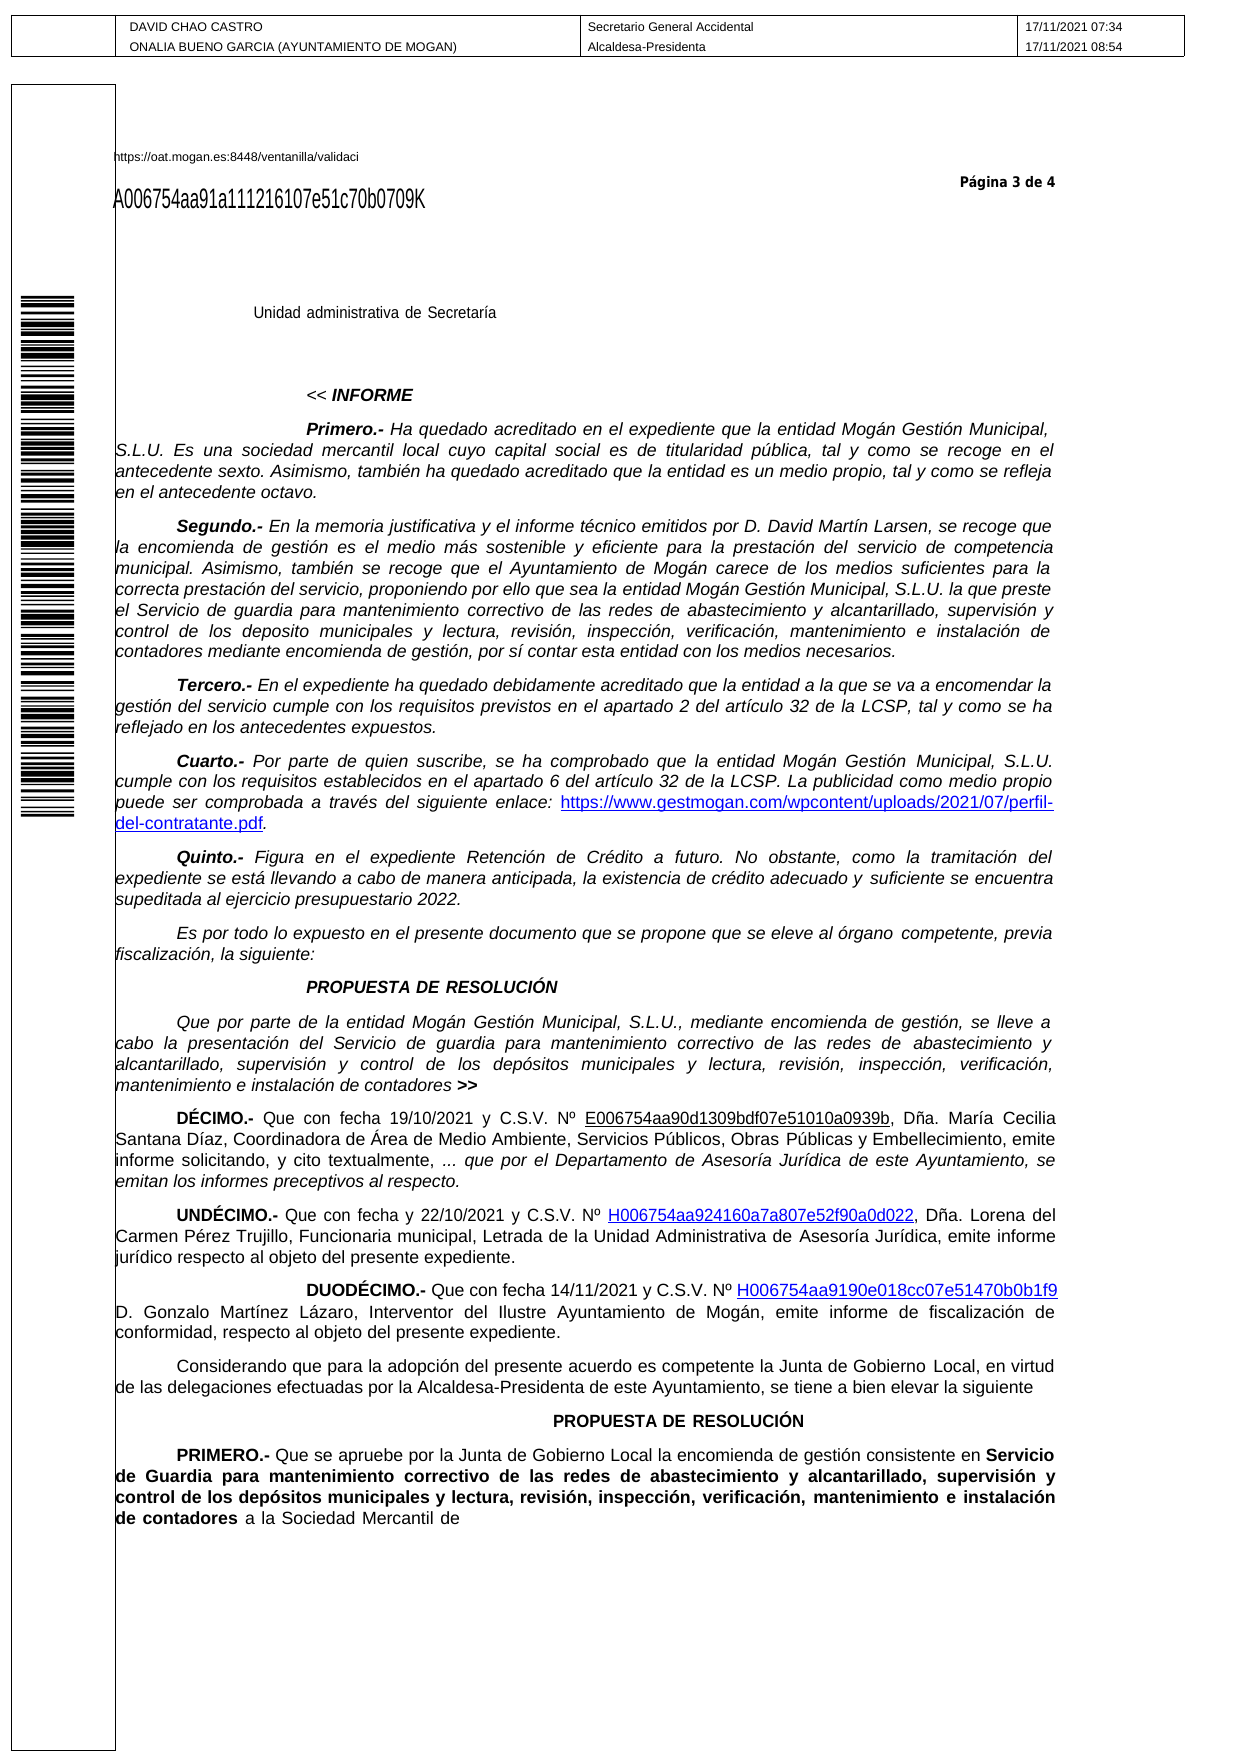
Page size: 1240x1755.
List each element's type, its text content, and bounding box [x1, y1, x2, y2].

table_cell 17/11/2021 07:34 17/11/2021 08:54 [1018, 16, 1184, 56]
table_header COPIA AUTÉNTICA que puede ser comprobada mediante el Código Seguro de Verificación en https://oat.mogan.es:8448/ventanilla/validacionDoc/index.jsp?entidad=MOGAN A006754aa91a111216107e51c70b0709K [12, 16, 115, 56]
table_header COPIA AUTÉNTICA que puede ser comprobada mediante el Código Seguro de Verificación en https://oat.mogan.es:8448/ventanilla/validacionDoc/index.jsp?entidad=MOGAN A006754aa91a111216107e51c70b0709K [12, 85, 115, 1750]
table_cell Secretario General Accidental Alcaldesa-Presidenta [581, 16, 1017, 56]
table_cell DAVID CHAO CASTRO ONALIA BUENO GARCIA (AYUNTAMIENTO DE MOGAN) [116, 16, 580, 56]
table_header Página 3 de 4 Unidad administrativa de Secretaría << INFORME Primero.- Ha quedado acreditado en el expediente que la entidad Mogán Gestión Municipal, S.L.U. Es una sociedad mercantil local cuyo capital social es de titularidad pública, tal y como se recoge en el antecedente sexto. Asimismo, también ha quedado acreditado que la entidad es un medio propio, tal y como se refleja en el antecedente octavo. Segundo.- En la memoria justificativa y el informe técnico emitidos por D. David Martín Larsen, se recoge que la encomienda de gestión es el medio más sostenible y eficiente para la prestación del servicio de competencia municipal. Asimismo, también se recoge que el Ayuntamiento de Mogán carece de los medios suficientes para la correcta prestación del servicio, proponiendo por ello que sea la entidad Mogán Gestión Municipal, S.L.U. la que preste el Servicio de guardia para mantenimiento correctivo de las redes de abastecimiento y alcantarillado, supervisión y control de los deposito municipales y lectura, revisión, inspección, verificación, mantenimiento e instalación de contadores mediante encomienda de gestión, por sí contar esta entidad con los medios necesarios. Tercero.- En el expediente ha quedado debidamente acreditado que la entidad a la que se va a encomendar la gestión del servicio cumple con los requisitos previstos en el apartado 2 del artículo 32 de la LCSP, tal y como se ha reflejado en los antecedentes expuestos. Cuarto.- Por parte de quien suscribe, se ha comprobado que la entidad Mogán Gestión Municipal, S.L.U. cumple con los requisitos establecidos en el apartado 6 del artículo 32 de la LCSP. La publicidad como medio propio puede ser comprobada a través del siguiente enlace: https://www.gestmogan.com/wpcontent/uploads/2021/07/perfil-del-contratante.pdf. Quinto.- Figura en el expediente Retención de Crédito a futuro. No obstante, como la tramitación del expediente se está llevando a cabo de manera anticipada, la existencia de crédito adecuado y suficiente se encuentra supeditada al ejercicio presupuestario 2022. Es por todo lo expuesto en el presente documento que se propone que se eleve al órgano competente, previa fiscalización, la siguiente: PROPUESTA DE RESOLUCIÓN Que por parte de la entidad Mogán Gestión Municipal, S.L.U., mediante encomienda de gestión, se lleve a cabo la presentación del Servicio de guardia para mantenimiento correctivo de las redes de abastecimiento y alcantarillado, supervisión y control de los depósitos municipales y lectura, revisión, inspección, verificación, mantenimiento e instalación de contadores >> DÉCIMO.- Que con fecha 19/10/2021 y C.S.V. Nº E006754aa90d1309bdf07e51010a0939b, Dña. María Cecilia Santana Díaz, Coordinadora de Área de Medio Ambiente, Servicios Públicos, Obras Públicas y Embellecimiento, emite informe solicitando, y cito textualmente, ... que por el Departamento de Asesoría Jurídica de este Ayuntamiento, se emitan los informes preceptivos al respecto. UNDÉCIMO.- Que con fecha y 22/10/2021 y C.S.V. Nº H006754aa924160a7a807e52f90a0d022, Dña. Lorena del Carmen Pérez Trujillo, Funcionaria municipal, Letrada de la Unidad Administrativa de Asesoría Jurídica, emite informe jurídico respecto al objeto del presente expediente. DUODÉCIMO.- Que con fecha 14/11/2021 y C.S.V. Nº H006754aa9190e018cc07e51470b0b1f9 D. Gonzalo Martínez Lázaro, Interventor del Ilustre Ayuntamiento de Mogán, emite informe de fiscalización de conformidad, respecto al objeto del presente expediente. Considerando que para la adopción del presente acuerdo es competente la Junta de Gobierno Local, en virtud de las delegaciones efectuadas por la Alcaldesa-Presidenta de este Ayuntamiento, se tiene a bien elevar la siguiente PROPUESTA DE RESOLUCIÓN PRIMERO.- Que se apruebe por la Junta de Gobierno Local la encomienda de gestión consistente en Servicio de Guardia para mantenimiento correctivo de las redes de abastecimiento y alcantarillado, supervisión y control de los depósitos municipales y lectura, revisión, inspección, verificación, mantenimiento e instalación de contadores a la Sociedad Mercantil de [116, 84, 1184, 1750]
